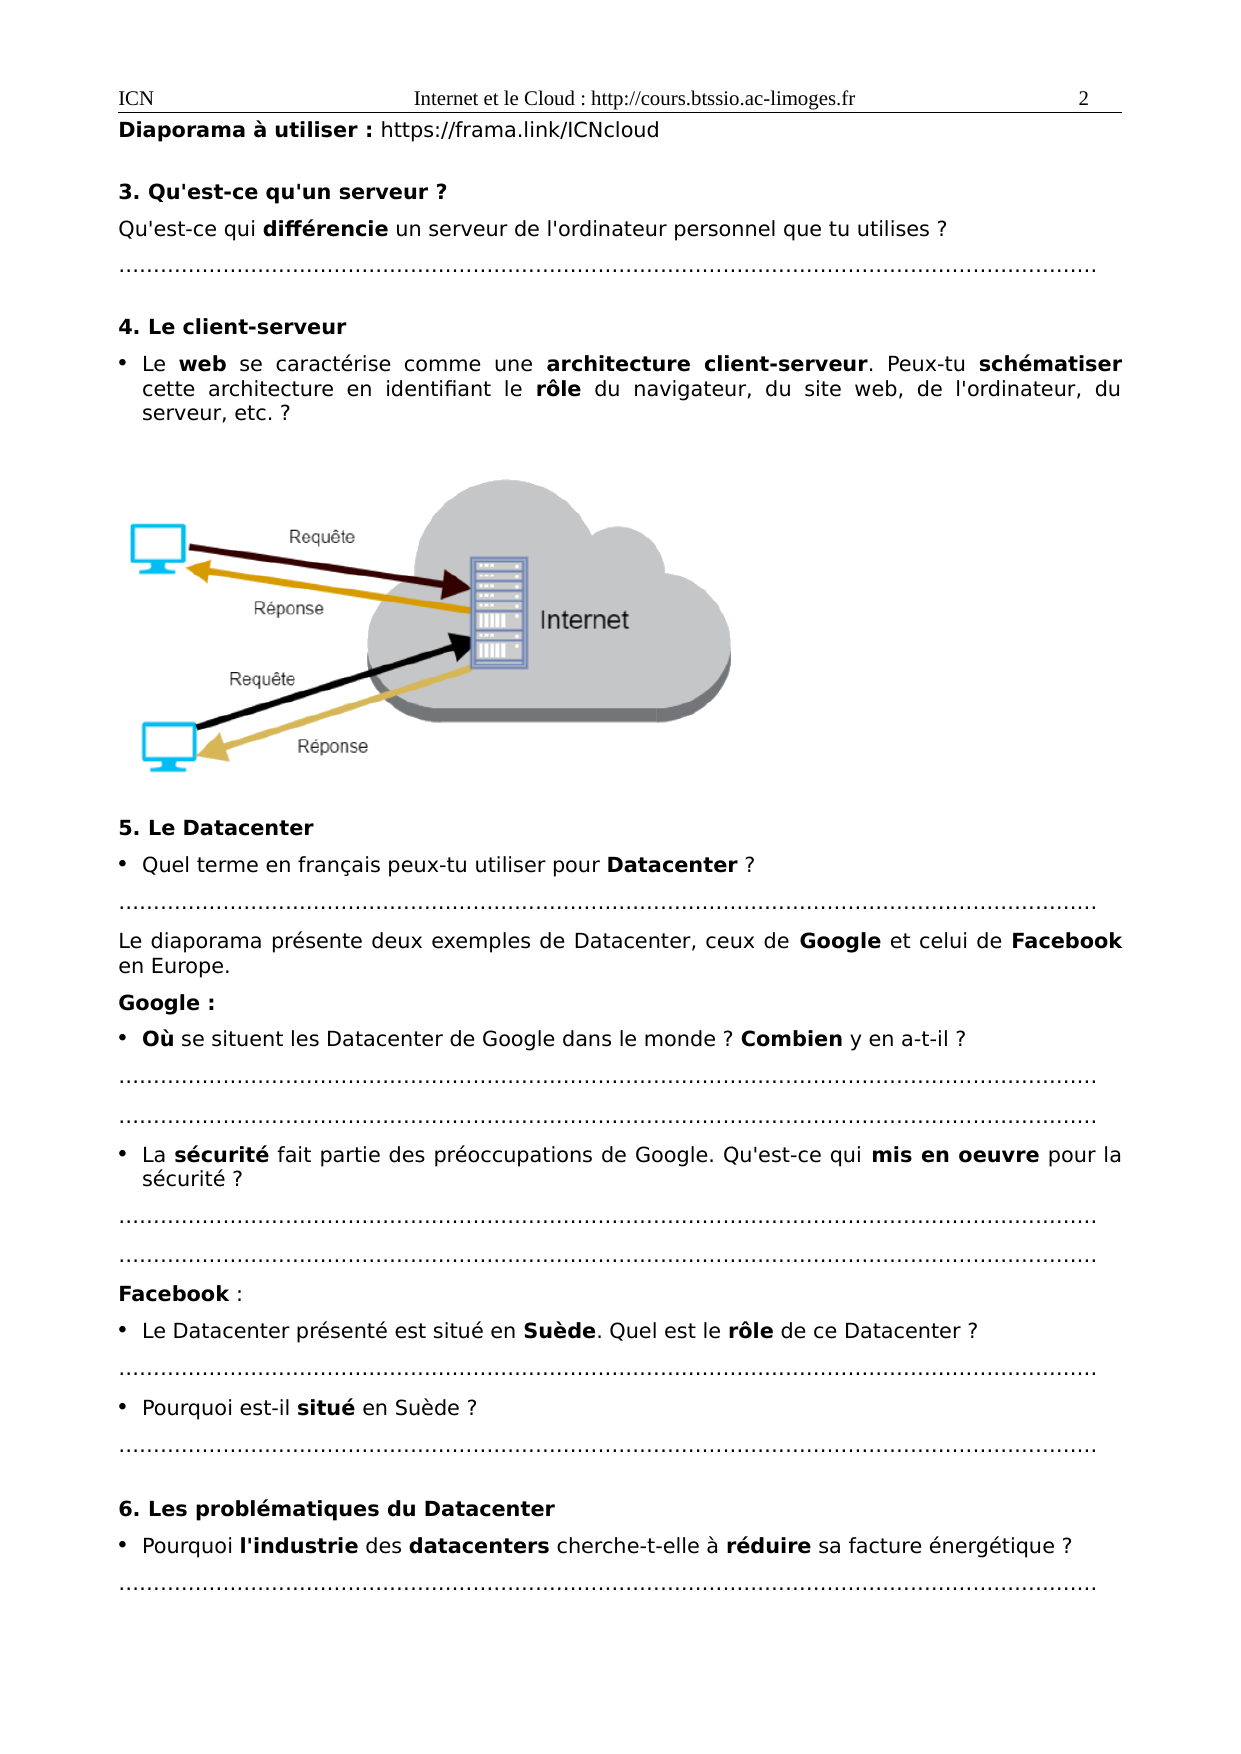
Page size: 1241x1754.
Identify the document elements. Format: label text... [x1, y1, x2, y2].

subtitle 3. Qu'est-ce qu'un serveur ? [118, 180, 1122, 204]
text …………………………………………………………………………………………………………………………… [118, 1204, 1122, 1228]
list Où se situent les Datacenter de Google dans le monde ? Combien y en a-t-il ? [118, 1027, 1122, 1052]
list La sécurité fait partie des préoccupations de Google. Qu'est-ce qui mis en oeuvre pour la sécurité ? [118, 1143, 1122, 1192]
text …………………………………………………………………………………………………………………………… [118, 1356, 1122, 1381]
text Google : [118, 991, 1122, 1015]
text …………………………………………………………………………………………………………………………… [118, 253, 1122, 278]
list Le web se caractérise comme une architecture client-serveur. Peux-tu schématiser cette architecture en identifiant le rôle du navigateur, du site web, de l'ordinateur, du serveur, etc. ? [118, 352, 1122, 425]
subtitle 5. Le Datacenter [118, 816, 1122, 841]
subtitle Diaporama à utiliser : https://frama.link/ICNcloud [118, 118, 1122, 142]
text Le diaporama présente deux exemples de Datacenter, ceux de Google et celui de Facebook en Europe. [118, 929, 1122, 978]
list Pourquoi est-il situé en Suède ? [118, 1396, 1122, 1420]
text …………………………………………………………………………………………………………………………… [118, 1243, 1122, 1268]
text Facebook : [118, 1282, 1122, 1307]
text …………………………………………………………………………………………………………………………… [118, 1433, 1122, 1457]
subtitle 4. Le client-serveur [118, 315, 1122, 339]
text Qu'est-ce qui différencie un serveur de l'ordinateur personnel que tu utilises ? [118, 217, 1122, 241]
list Le Datacenter présenté est situé en Suède. Quel est le rôle de ce Datacenter ? [118, 1319, 1122, 1344]
text …………………………………………………………………………………………………………………………… [118, 1104, 1122, 1128]
list Pourquoi l'industrie des datacenters cherche-t-elle à réduire sa facture énergétique ? [118, 1534, 1122, 1558]
text …………………………………………………………………………………………………………………………… [118, 1571, 1122, 1595]
subtitle 6. Les problématiques du Datacenter [118, 1497, 1122, 1521]
text …………………………………………………………………………………………………………………………… [118, 1064, 1122, 1089]
text …………………………………………………………………………………………………………………………… [118, 890, 1122, 915]
list Quel terme en français peux-tu utiliser pour Datacenter ? [118, 853, 1122, 878]
picture [118, 474, 757, 779]
